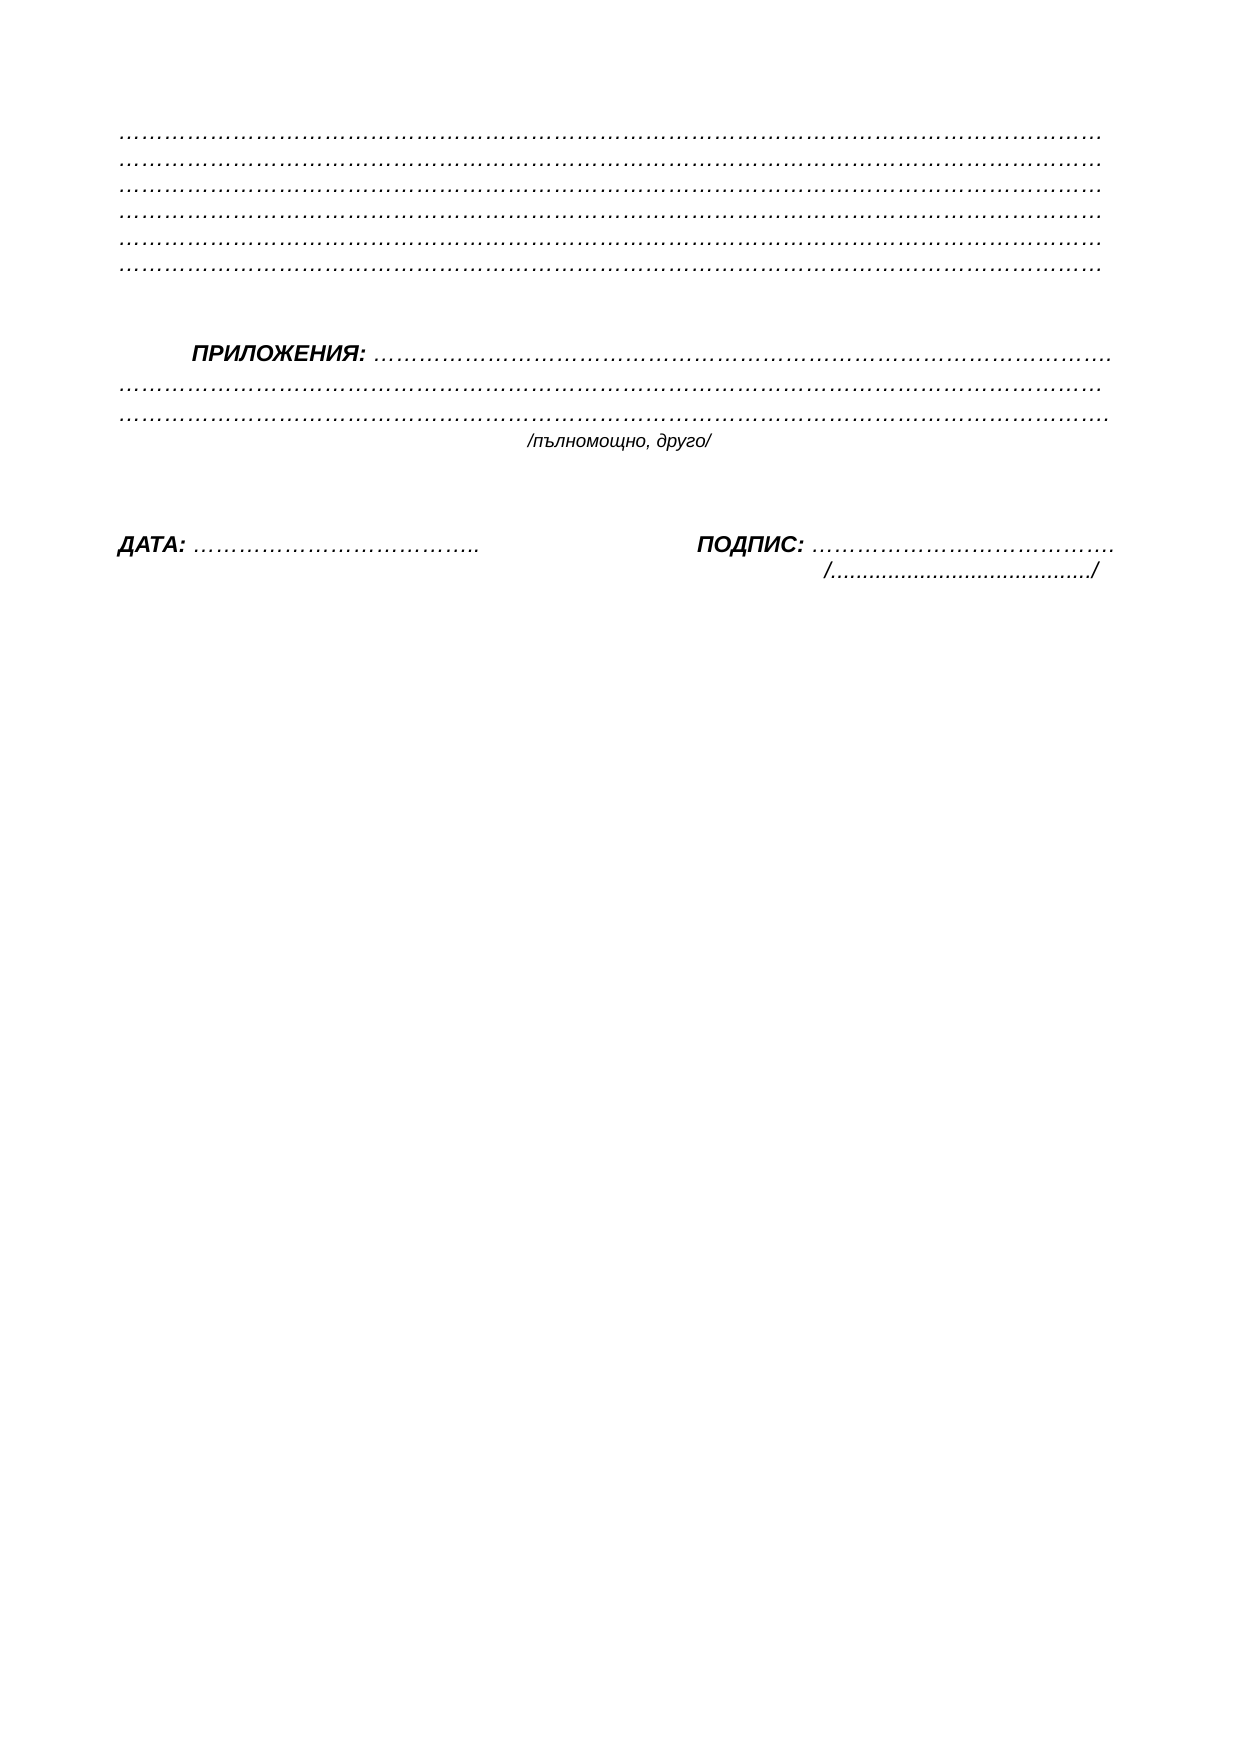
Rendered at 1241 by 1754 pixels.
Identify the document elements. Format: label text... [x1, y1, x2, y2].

text ПРИЛОЖЕНИЯ: ……………………………………………………………………………………. [118, 339, 1122, 366]
text /........................................./ [118, 557, 1122, 583]
text ……………………………………………………………………………………………………………………………………………………………………………………………………………………………………. [118, 370, 1122, 426]
text ДАТА: ……………………………….. ПОДПИС: …………………………………. [118, 531, 1122, 557]
text ……………………………………………………………………………………………………………………………………………………………………………………………………………………………………………………………………………………………………………………………………………………………………………………………………………………………………………………………………………………………………………………………………………………………………………………………………………………………………………………………………………………………………………… [118, 118, 1122, 276]
text /пълномощно, друго/ [118, 430, 1122, 452]
